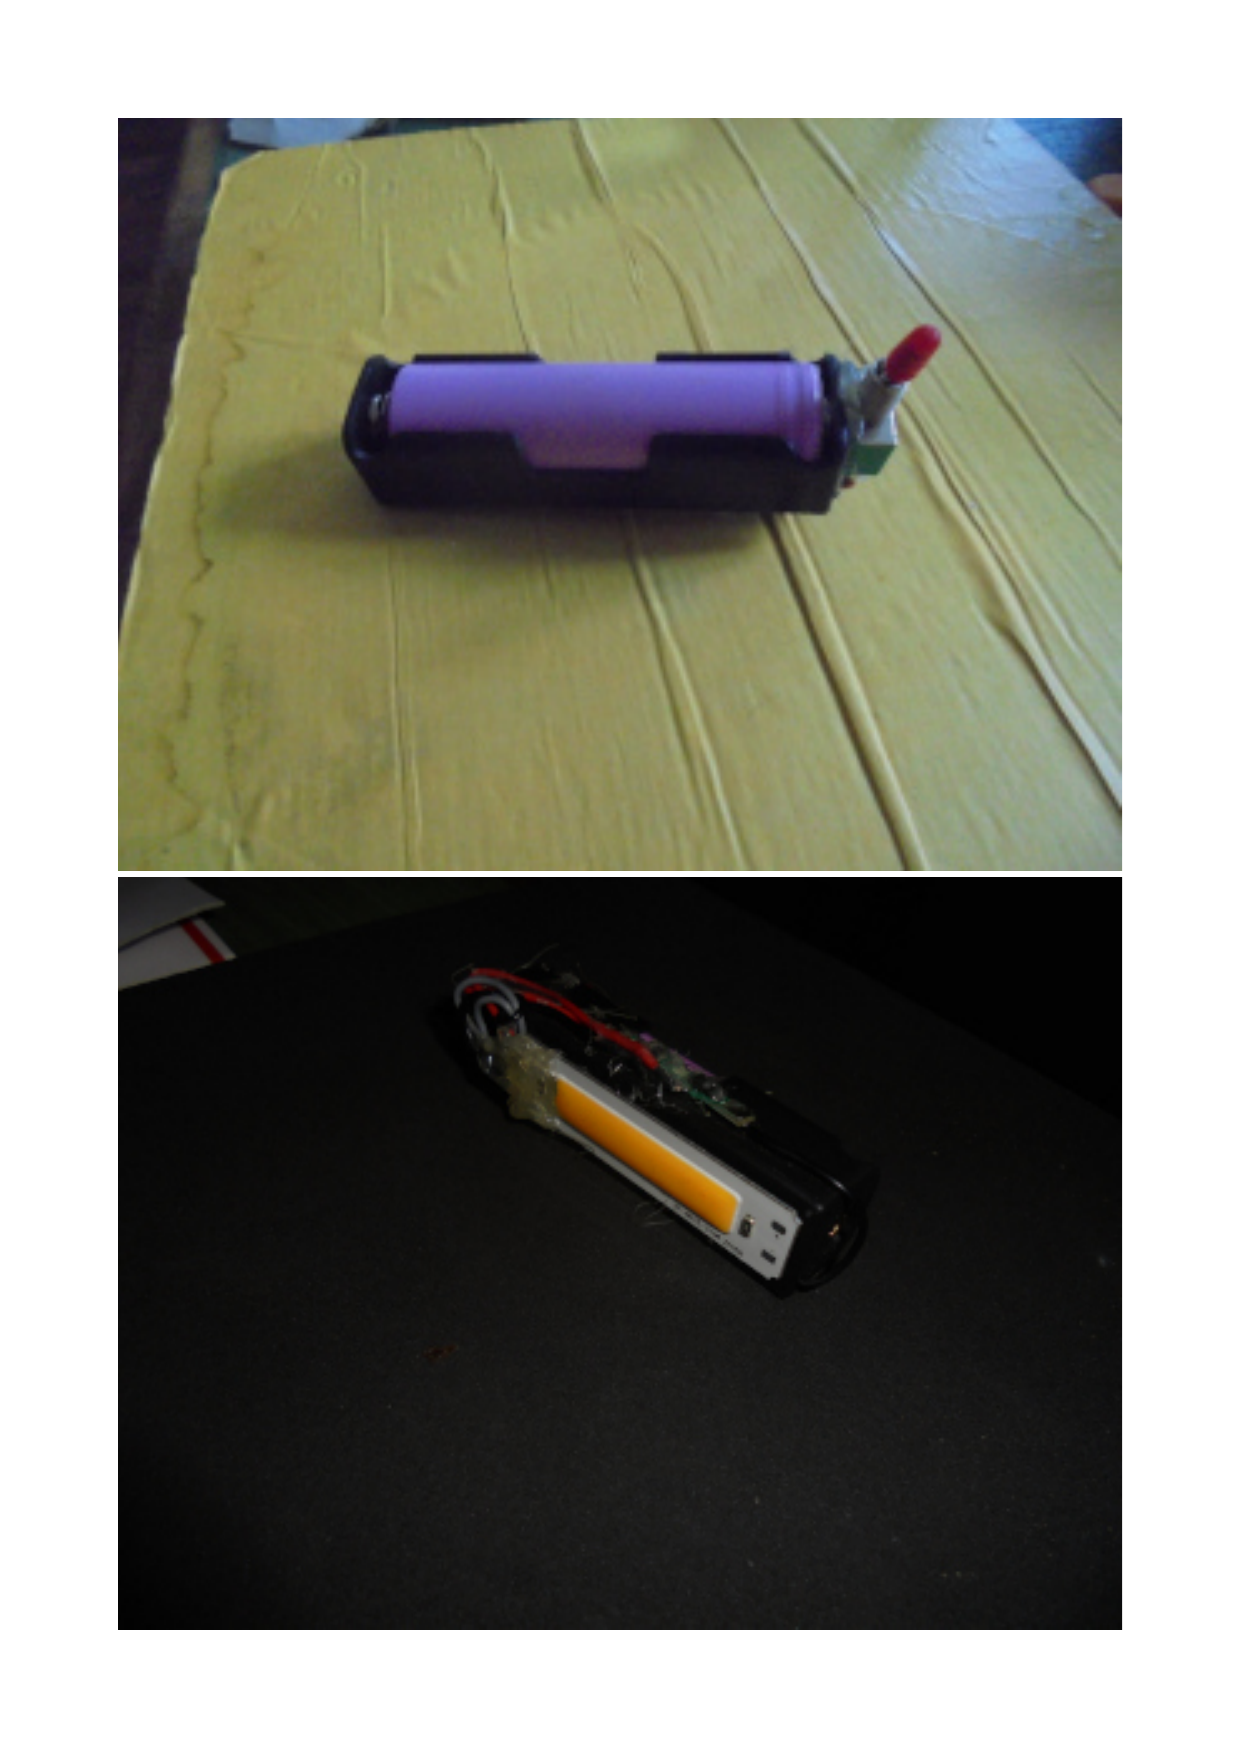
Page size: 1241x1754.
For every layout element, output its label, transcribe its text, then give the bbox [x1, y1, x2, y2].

text Simples: [118, 871, 1122, 877]
picture [118, 118, 1123, 871]
picture [118, 877, 1123, 1630]
text Simples: [118, 1630, 1122, 1636]
